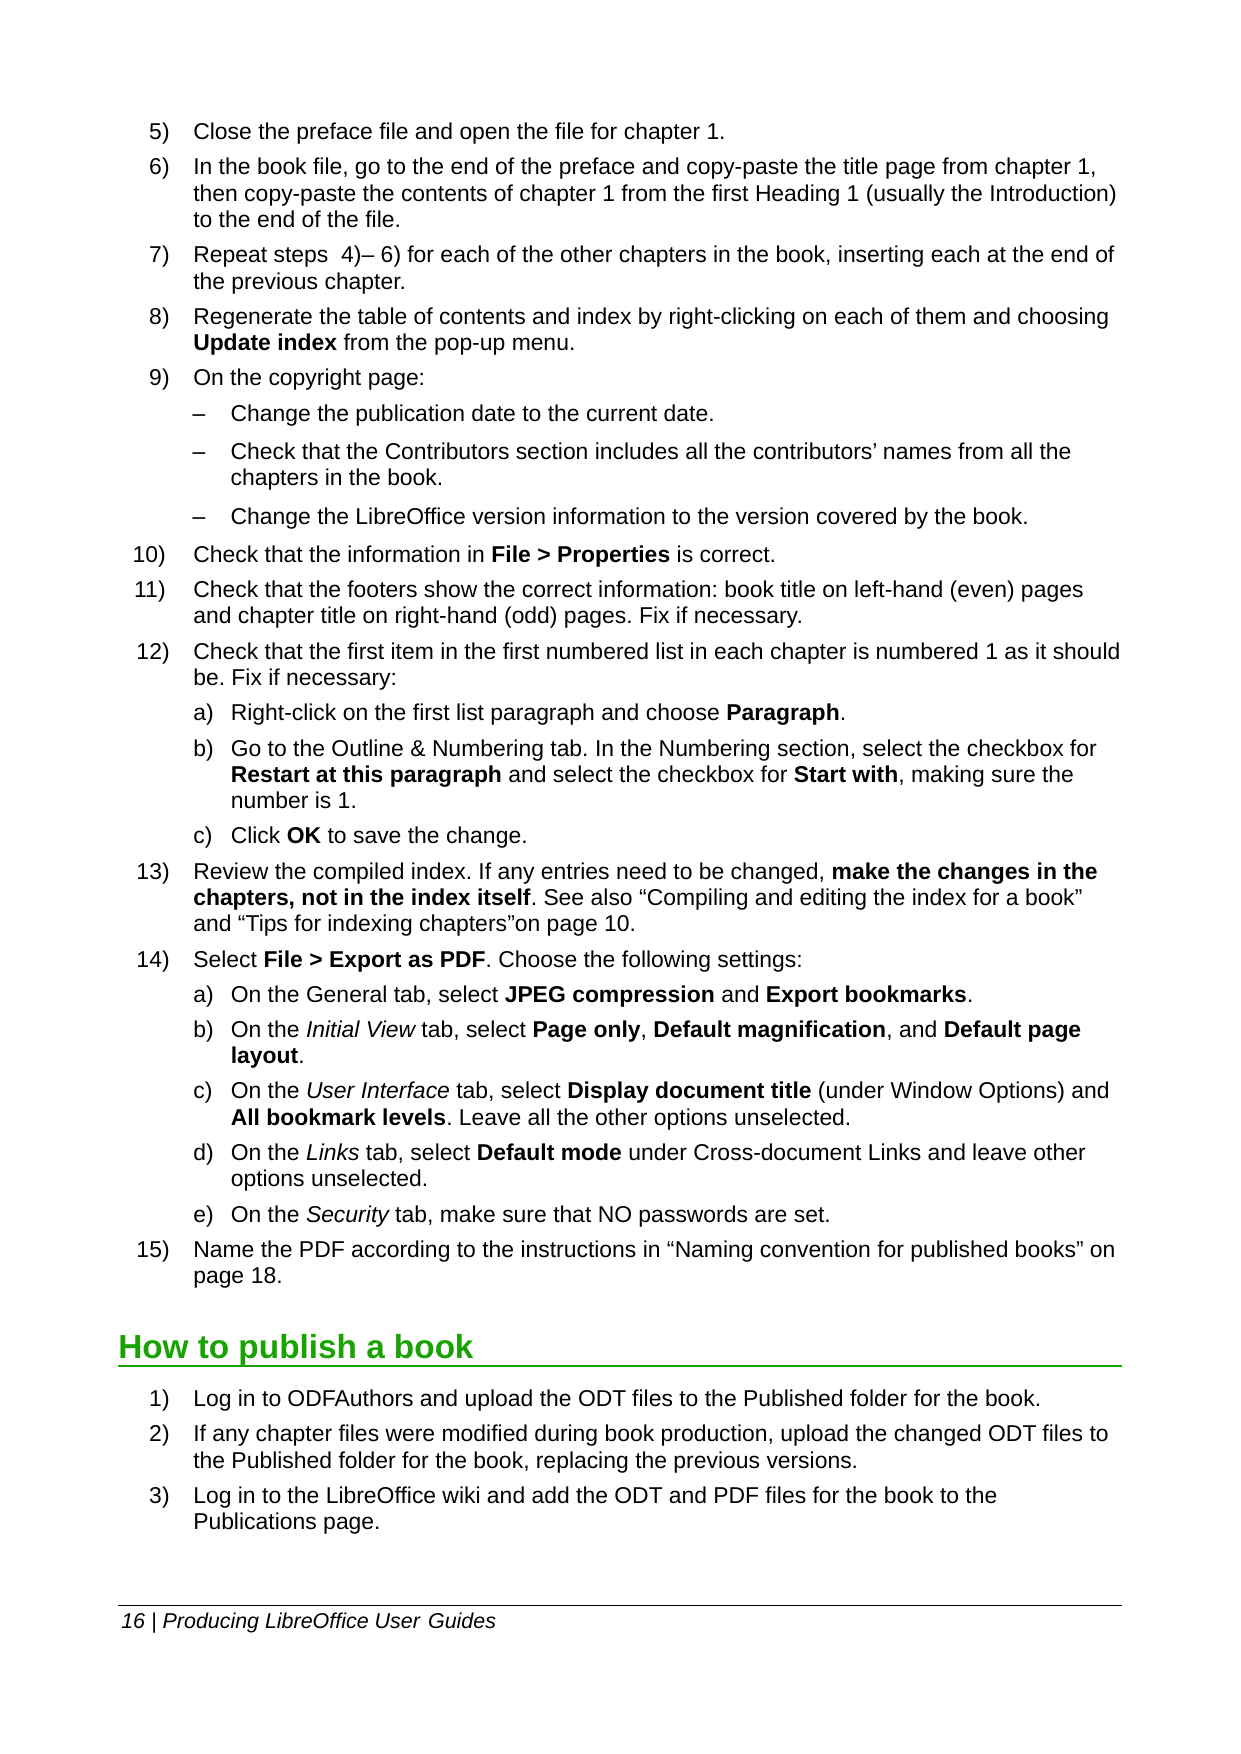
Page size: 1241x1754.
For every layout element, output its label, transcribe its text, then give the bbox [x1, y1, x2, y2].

list On the Initial View tab, select Page only, Default magnification, and Default page layout. [193, 1016, 1122, 1069]
list Check that the information in File > Properties is correct. [165, 541, 1122, 567]
list Click OK to save the change. [193, 822, 1122, 849]
list Regenerate the table of contents and index by right-clicking on each of them and choosing Update index from the pop-up menu. [169, 303, 1122, 356]
list Log in to ODFAuthors and upload the ODT files to the Published folder for the book. [169, 1385, 1122, 1411]
list On the Links tab, select Default mode under Cross-document Links and leave other options unselected. [193, 1139, 1122, 1192]
list Change the LibreOffice version information to the version covered by the book. [192, 503, 1122, 529]
list Name the PDF according to the instructions in “Naming convention for published books” on page 18. [169, 1236, 1122, 1288]
list Repeat steps 4–6 for each of the other chapters in the book, inserting each at the end of the previous chapter. [169, 241, 1122, 294]
list On the copyright page: [169, 364, 1122, 391]
list Select File > Export as PDF. Choose the following settings: [169, 946, 1122, 972]
list Go to the Outline & Numbering tab. In the Numbering section, select the checkbox for Restart at this paragraph and select the checkbox for Start with, making sure the number is 1. [193, 734, 1122, 813]
subtitle How to publish a book [118, 1327, 1122, 1365]
list Log in to the LibreOffice wiki and add the ODT and PDF files for the book to the Publications page. [169, 1482, 1122, 1534]
list Check that the footers show the correct information: book title on left-hand (even) pages and chapter title on right-hand (odd) pages. Fix if necessary. [165, 576, 1122, 629]
list In the book file, go to the end of the preface and copy-paste the title page from chapter 1, then copy-paste the contents of chapter 1 from the first Heading 1 (usually the Introduction) to the end of the file. [169, 153, 1122, 232]
list Check that the first item in the first numbered list in each chapter is numbered 1 as it should be. Fix if necessary: [169, 638, 1122, 690]
list Check that the Contributors section includes all the contributors’ names from all the chapters in the book. [192, 438, 1122, 491]
list Change the publication date to the current date. [192, 399, 1122, 426]
list Right-click on the first list paragraph and choose Paragraph. [193, 699, 1122, 726]
list If any chapter files were modified during book production, upload the changed ODT files to the Published folder for the book, replacing the previous versions. [169, 1420, 1122, 1473]
list Review the compiled index. If any entries need to be changed, make the changes in the chapters, not in the index itself. See also “Compiling and editing the index for a book” and “Tips for indexing chapters”on page 10. [169, 858, 1122, 937]
list On the General tab, select JPEG compression and Export bookmarks. [193, 981, 1122, 1007]
list Close the preface file and open the file for chapter 1. [169, 118, 1122, 144]
list On the Security tab, make sure that NO passwords are set. [193, 1201, 1122, 1227]
list On the User Interface tab, select Display document title (under Window Options) and All bookmark levels. Leave all the other options unselected. [193, 1077, 1122, 1130]
